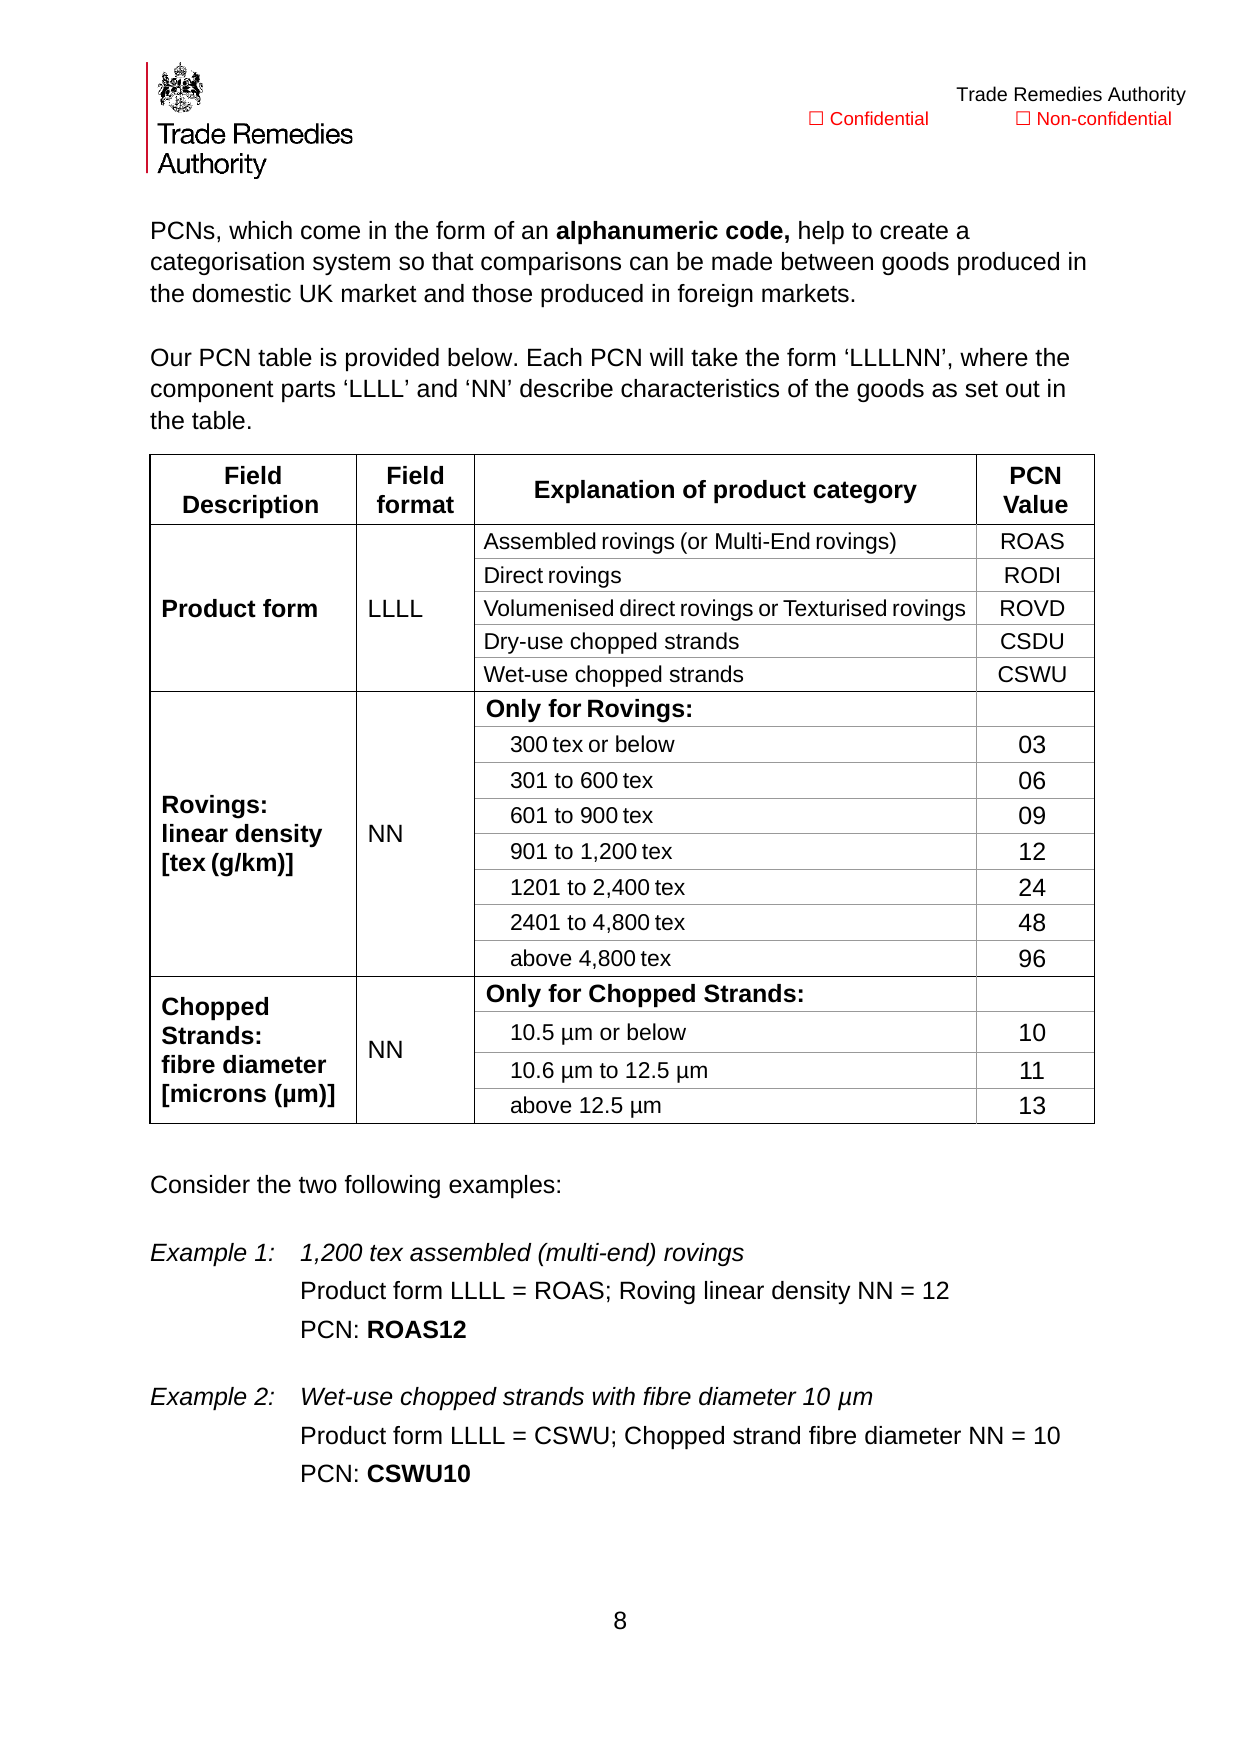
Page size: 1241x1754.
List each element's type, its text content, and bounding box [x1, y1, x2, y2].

table_cell ROVD [977, 592, 1094, 624]
table_cell 48 [977, 905, 1094, 940]
table_cell Dry-use chopped strands [475, 625, 976, 657]
table_cell 601 to 900 tex [475, 799, 976, 833]
table_cell CSDU [977, 625, 1094, 657]
table_cell Only for Chopped Strands: [475, 977, 976, 1011]
text Our PCN table is provided below. Each PCN will take the form ‘LLLLNN’, where the component parts ‘LLLL’ and ‘NN’ describe characteristics of the goods as set out in the table. [150, 343, 1090, 434]
table_cell 96 [977, 941, 1094, 976]
text PCN: CSWU10 [150, 1459, 1090, 1488]
table_cell Only for Rovings: [475, 692, 976, 726]
table_cell Volumenised direct rovings or Texturised rovings [475, 592, 976, 624]
table_cell 301 to 600 tex [475, 763, 976, 797]
text Example 2: Wet-use chopped strands with fibre diameter 10 µm [150, 1382, 1090, 1411]
table_cell Wet-use chopped strands [475, 658, 976, 691]
table_cell 2401 to 4,800 tex [475, 905, 976, 940]
text PCN: ROAS12 [150, 1314, 1090, 1343]
text Product form LLLL = CSWU; Chopped strand fibre diameter NN = 10 [150, 1421, 1090, 1449]
table_cell NN [357, 692, 474, 976]
table_cell Chopped Strands: fibre diameter [microns (µm)] [151, 977, 356, 1123]
table_cell RODI [977, 559, 1094, 591]
table_cell 24 [977, 870, 1094, 904]
table_cell 12 [977, 834, 1094, 869]
table_cell 10 [977, 1012, 1094, 1052]
table_cell above 12.5 µm [475, 1089, 976, 1123]
text PCNs, which come in the form of an alphanumeric code, help to create a categorisation system so that comparisons can be made between goods produced in the domestic UK market and those produced in foreign markets. [150, 216, 1090, 308]
table_cell 300 tex or below [475, 727, 976, 762]
table_cell NN [357, 977, 474, 1123]
table_cell 1201 to 2,400 tex [475, 870, 976, 904]
table_header Explanation of product category [475, 455, 976, 524]
text Example 1: 1,200 tex assembled (multi-end) rovings [150, 1238, 1090, 1266]
table_cell LLLL [357, 525, 474, 691]
text Product form LLLL = ROAS; Roving linear density NN = 12 [150, 1276, 1090, 1305]
table_header Field format [357, 455, 474, 524]
text Consider the two following examples: [150, 1170, 1090, 1199]
table_cell [977, 977, 1094, 1011]
table_cell 10.5 µm or below [475, 1012, 976, 1052]
table_cell 06 [977, 763, 1094, 797]
table_cell Rovings: linear density [tex (g/km)] [151, 692, 356, 976]
table_cell [977, 692, 1094, 726]
table_header Field Description [151, 455, 356, 524]
table_cell Product form [151, 525, 356, 691]
table_cell Direct rovings [475, 559, 976, 591]
table_cell 10.6 µm to 12.5 µm [475, 1053, 976, 1087]
table_cell CSWU [977, 658, 1094, 691]
table_cell 11 [977, 1053, 1094, 1087]
table_cell 901 to 1,200 tex [475, 834, 976, 869]
table_cell Assembled rovings (or Multi-End rovings) [475, 525, 976, 558]
table_cell ROAS [977, 525, 1094, 558]
table_cell 09 [977, 799, 1094, 833]
table_cell 03 [977, 727, 1094, 762]
table_cell above 4,800 tex [475, 941, 976, 976]
table_cell 13 [977, 1089, 1094, 1123]
table_header PCN Value [977, 455, 1094, 524]
